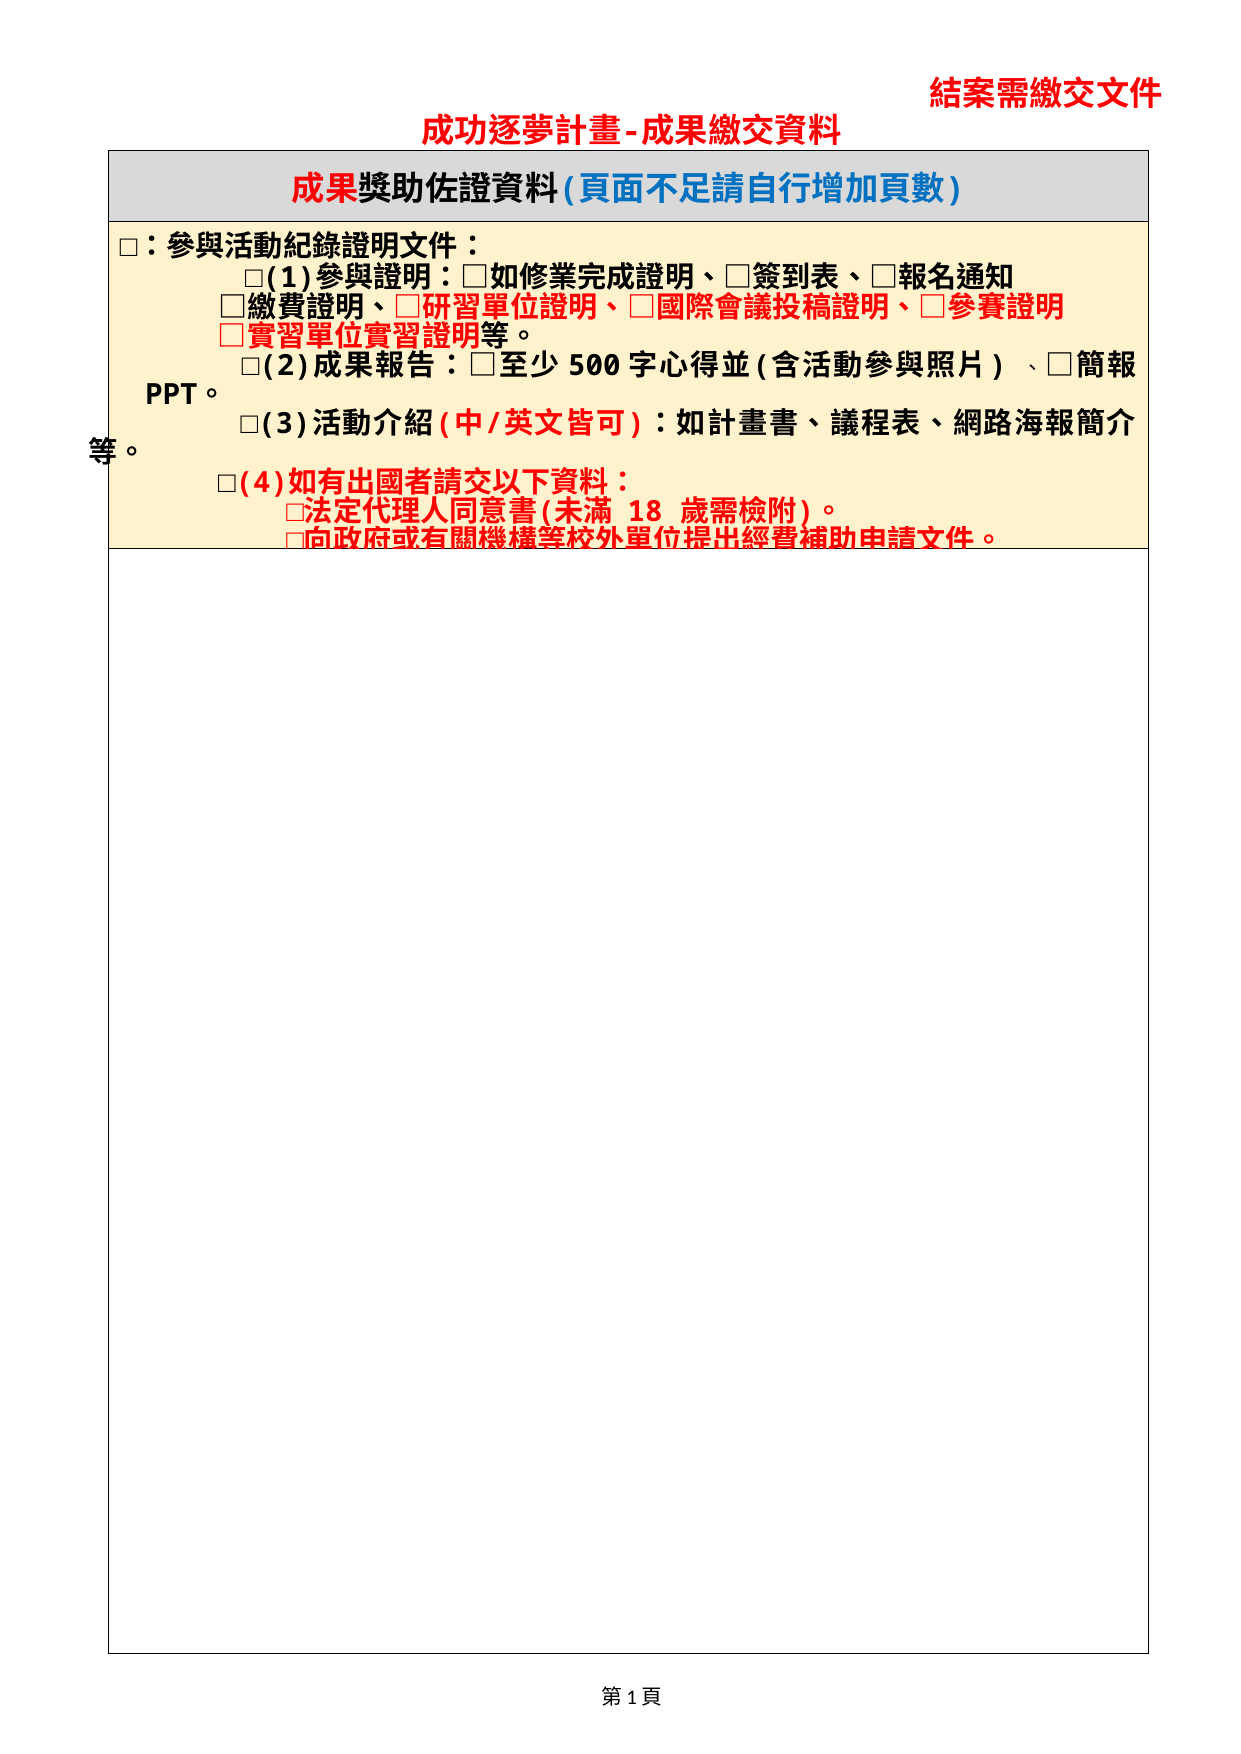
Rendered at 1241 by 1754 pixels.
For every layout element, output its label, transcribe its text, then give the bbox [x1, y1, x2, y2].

text 結案需繳交文件 [100, 75, 1162, 112]
table_cell [1149, 548, 1154, 1653]
table_cell [1149, 221, 1154, 548]
table_cell [109, 549, 1148, 1653]
table_cell □：參與活動紀錄證明文件： □(1)參與證明：□如修業完成證明、□簽到表、□報名通知 □繳費證明、□研習單位證明、□國際會議投稿證明、□參賽證明 □實習單位實習證明等。 □(2)成果報告：□至少500字心得並(含活動參與照片) 、□簡報PPT。 □(3)活動介紹(中/英文皆可)：如計畫書、議程表、網路海報簡介等。 □(4)如有出國者請交以下資料： □法定代理人同意書(未滿 18 歲需檢附)。 □向政府或有關機構等校外單位提出經費補助申請文件。 □(5)成果報告簡報檔(檔案格式請至生輔組網站下載) [109, 222, 1148, 548]
text 成功逐夢計畫-成果繳交資料 [100, 112, 1162, 150]
table_header 成果獎助佐證資料(頁面不足請自行增加頁數) [109, 151, 1148, 221]
table_header [1149, 150, 1154, 221]
